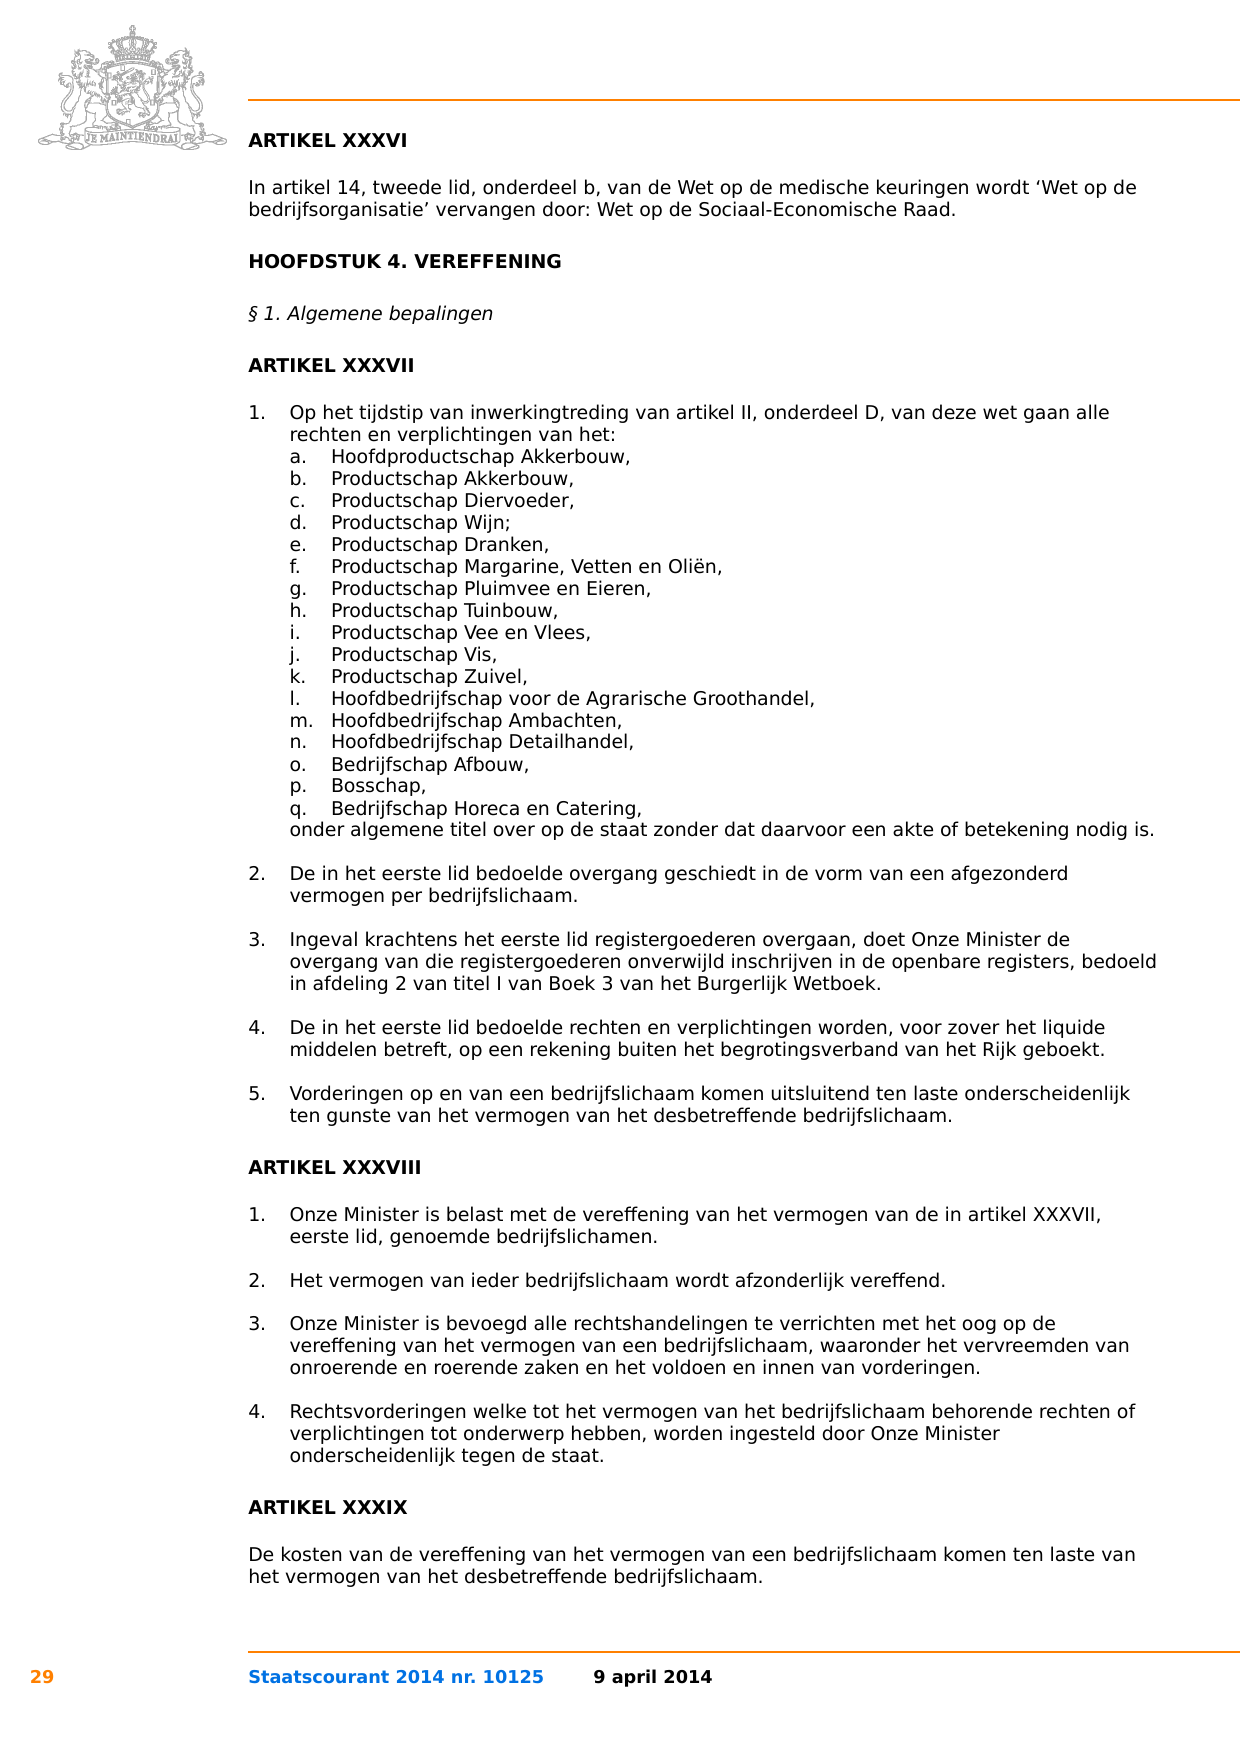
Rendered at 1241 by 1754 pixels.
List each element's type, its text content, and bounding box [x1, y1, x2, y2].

text onder algemene titel over op de staat zonder dat daarvoor een akte of betekening nodig is. [289, 819, 1163, 841]
text 5. Vorderingen op en van een bedrijfslichaam komen uitsluitend ten laste onderscheidenlijk ten gunste van het vermogen van het desbetreffende bedrijfslichaam. [248, 1083, 1163, 1127]
text i. Productschap Vee en Vlees, [289, 622, 1163, 643]
text 1. Op het tijdstip van inwerkingtreding van artikel II, onderdeel D, van deze wet gaan alle rechten en verplichtingen van het: [248, 402, 1163, 446]
text d. Productschap Wijn; [289, 512, 1163, 534]
text f. Productschap Margarine, Vetten en Oliën, [289, 556, 1163, 578]
text p. Bosschap, [289, 775, 1163, 797]
picture [38, 25, 227, 150]
text b. Productschap Akkerbouw, [289, 468, 1163, 490]
text q. Bedrijfschap Horeca en Catering, [289, 797, 1163, 819]
subtitle ARTIKEL XXXIX [248, 1497, 1163, 1519]
text j. Productschap Vis, [289, 643, 1163, 666]
text 2. De in het eerste lid bedoelde overgang geschiedt in de vorm van een afgezonderd vermogen per bedrijfslichaam. [248, 863, 1163, 907]
text a. Hoofdproductschap Akkerbouw, [289, 446, 1163, 468]
text In artikel 14, tweede lid, onderdeel b, van de Wet op de medische keuringen wordt ‘Wet op de bedrijfsorganisatie’ vervangen door: Wet op de Sociaal-Economische Raad. [248, 177, 1163, 221]
text 3. Ingeval krachtens het eerste lid registergoederen overgaan, doet Onze Minister de overgang van die registergoederen onverwijld inschrijven in de openbare registers, bedoeld in afdeling 2 van titel I van Boek 3 van het Burgerlijk Wetboek. [248, 929, 1163, 995]
text g. Productschap Pluimvee en Eieren, [289, 578, 1163, 599]
text n. Hoofdbedrijfschap Detailhandel, [289, 731, 1163, 753]
text 4. De in het eerste lid bedoelde rechten en verplichtingen worden, voor zover het liquide middelen betreft, op een rekening buiten het begrotingsverband van het Rijk geboekt. [248, 1017, 1163, 1061]
text l. Hoofdbedrijfschap voor de Agrarische Groothandel, [289, 687, 1163, 709]
text m. Hoofdbedrijfschap Ambachten, [289, 709, 1163, 731]
subtitle § 1. Algemene bepalingen [248, 303, 1163, 325]
subtitle ARTIKEL XXXVII [248, 355, 1163, 377]
text 1. Onze Minister is belast met de vereffening van het vermogen van de in artikel XXXVII, eerste lid, genoemde bedrijfslichamen. [248, 1204, 1163, 1248]
subtitle ARTIKEL XXXVI [248, 130, 1163, 152]
text De kosten van de vereffening van het vermogen van een bedrijfslichaam komen ten laste van het vermogen van het desbetreffende bedrijfslichaam. [248, 1544, 1163, 1588]
text c. Productschap Diervoeder, [289, 490, 1163, 512]
text 4. Rechtsvorderingen welke tot het vermogen van het bedrijfslichaam behorende rechten of verplichtingen tot onderwerp hebben, worden ingesteld door Onze Minister onderscheidenlijk tegen de staat. [248, 1401, 1163, 1467]
text 3. Onze Minister is bevoegd alle rechtshandelingen te verrichten met het oog op de vereffening van het vermogen van een bedrijfslichaam, waaronder het vervreemden van onroerende en roerende zaken en het voldoen en innen van vorderingen. [248, 1313, 1163, 1379]
text e. Productschap Dranken, [289, 534, 1163, 556]
text o. Bedrijfschap Afbouw, [289, 753, 1163, 775]
text h. Productschap Tuinbouw, [289, 599, 1163, 622]
subtitle HOOFDSTUK 4. VEREFFENING [248, 251, 1163, 273]
text k. Productschap Zuivel, [289, 666, 1163, 687]
subtitle ARTIKEL XXXVIII [248, 1157, 1163, 1179]
text 2. Het vermogen van ieder bedrijfslichaam wordt afzonderlijk vereffend. [248, 1269, 1163, 1291]
